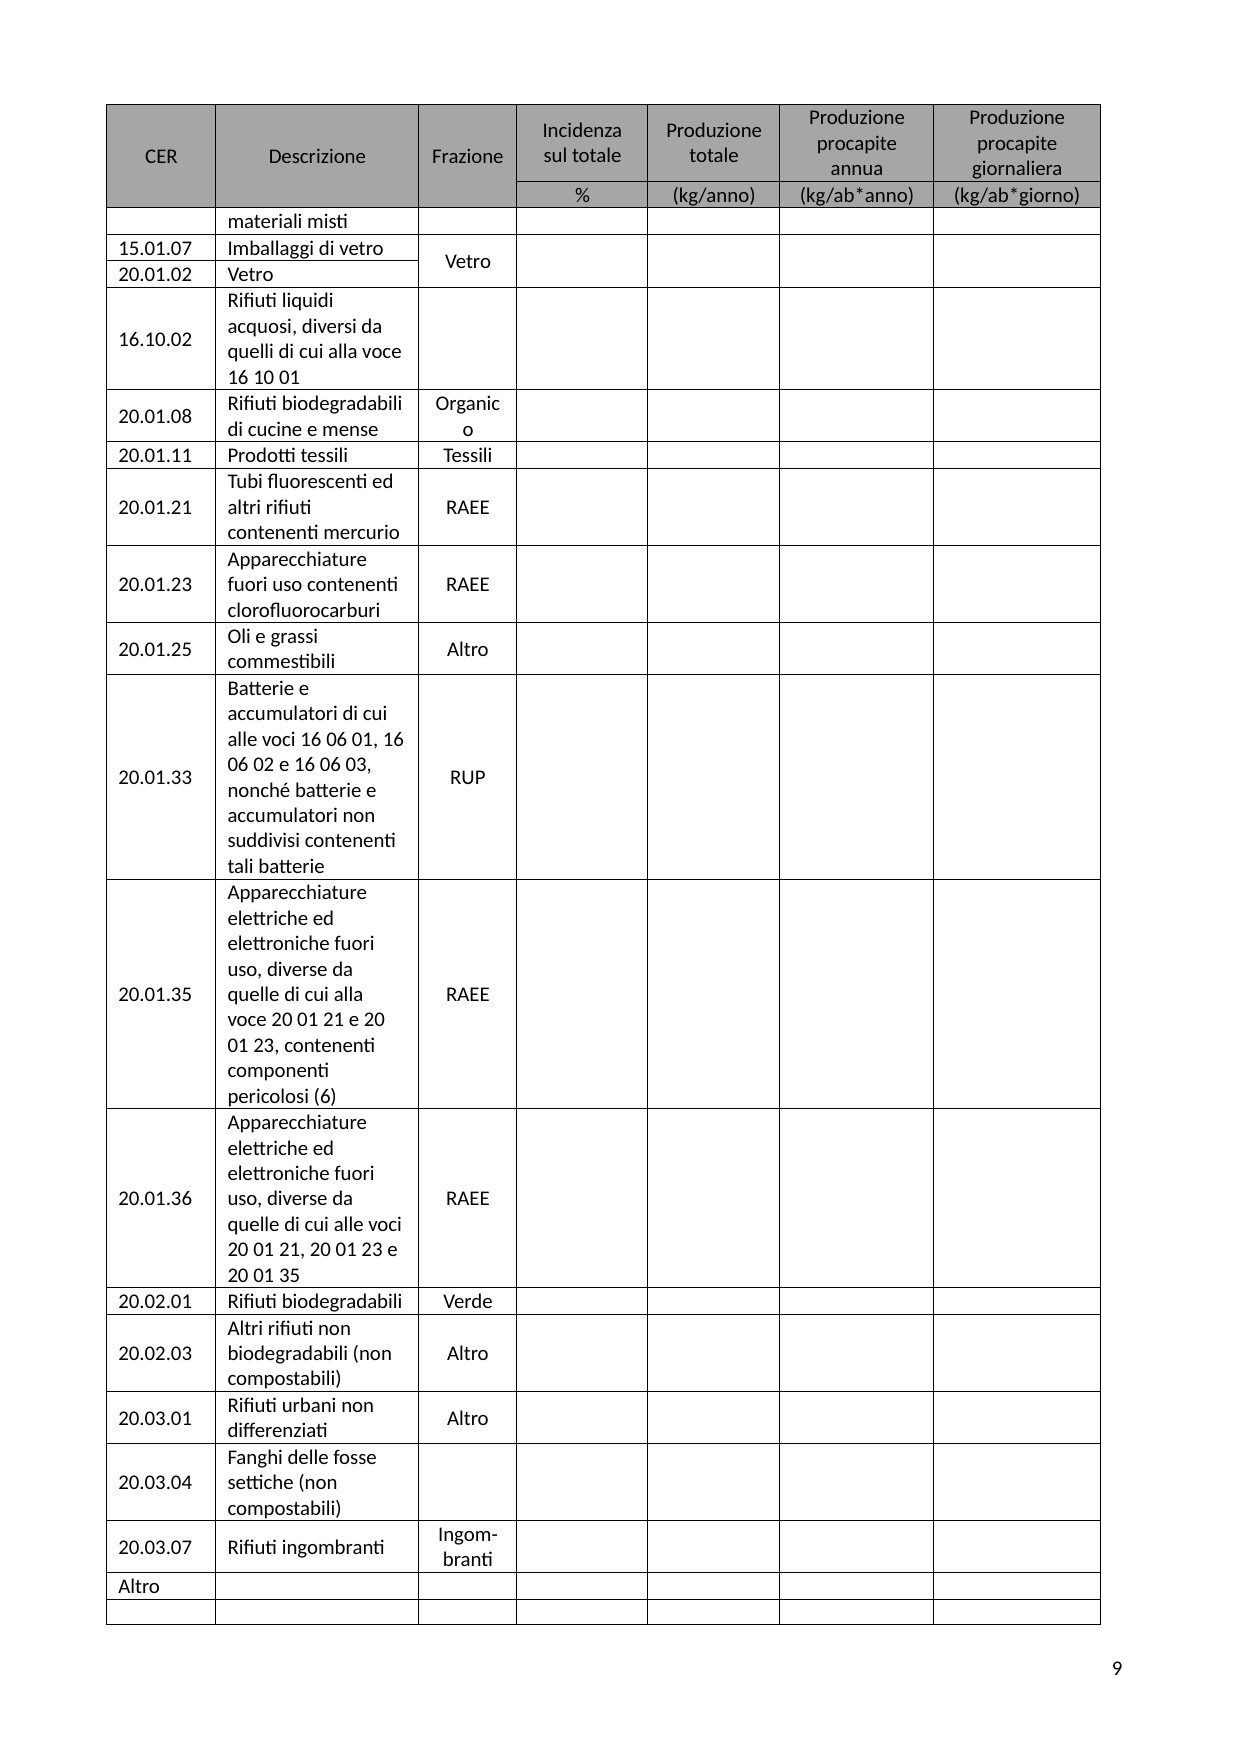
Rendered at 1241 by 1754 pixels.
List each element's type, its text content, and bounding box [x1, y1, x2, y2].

table_cell [648, 880, 779, 1108]
table_cell [934, 1392, 1100, 1443]
table_cell [780, 1600, 933, 1623]
table_cell [517, 390, 647, 441]
table_cell 20.01.23 [107, 546, 215, 622]
table_cell [517, 1288, 647, 1314]
table_cell [934, 208, 1100, 234]
table_cell [780, 1392, 933, 1443]
table_cell Oli e grassi commestibili [216, 623, 418, 674]
table_cell [934, 1109, 1100, 1287]
table_cell (kg/ab*giorno) [934, 182, 1100, 207]
table_cell (kg/ab*anno) [780, 182, 933, 207]
table_cell Altri rifiuti non biodegradabili (non compostabili) [216, 1315, 418, 1391]
table_cell RAEE [419, 469, 516, 545]
table_cell Tessili [419, 442, 516, 468]
table_cell [780, 1315, 933, 1391]
table_cell Verde [419, 1288, 516, 1314]
table_cell Rifiuti liquidi acquosi, diversi da quelli di cui alla voce 16 10 01 [216, 288, 418, 389]
table_cell [648, 208, 779, 234]
table_cell [648, 288, 779, 389]
table_cell [934, 880, 1100, 1108]
table_cell 20.02.01 [107, 1288, 215, 1314]
table_cell Batterie e accumulatori di cui alle voci 16 06 01, 16 06 02 e 16 06 03, nonché batterie e accumulatori non suddivisi contenenti tali batterie [216, 675, 418, 878]
table_cell 20.01.25 [107, 623, 215, 674]
table_cell [419, 1573, 516, 1598]
table_cell [780, 442, 933, 468]
table_cell Apparecchiature elettriche ed elettroniche fuori uso, diverse da quelle di cui alla voce 20 01 21 e 20 01 23, contenenti componenti pericolosi (6) [216, 880, 418, 1108]
table_cell [934, 1600, 1100, 1623]
table_cell [934, 623, 1100, 674]
table_cell [648, 1109, 779, 1287]
table_cell [517, 235, 647, 287]
table_cell 20.01.02 [107, 261, 215, 287]
table_cell [934, 442, 1100, 468]
table_cell RUP [419, 675, 516, 878]
table_cell [517, 208, 647, 234]
table_cell [216, 1573, 418, 1598]
table_cell Altro [419, 1392, 516, 1443]
table_cell Altro [107, 1573, 215, 1598]
table_cell [517, 1573, 647, 1598]
table_cell Imballaggi di vetro [216, 235, 418, 260]
table_cell [517, 442, 647, 468]
table_cell RAEE [419, 1109, 516, 1287]
table_cell [934, 1444, 1100, 1520]
table_cell [517, 288, 647, 389]
table_cell Vetro [216, 261, 418, 287]
table_cell [934, 390, 1100, 441]
table_cell Altro [419, 623, 516, 674]
table_cell Ingom-branti [419, 1521, 516, 1572]
table_cell [517, 1109, 647, 1287]
table_cell [517, 1521, 647, 1572]
table_cell Rifiuti urbani non differenziati [216, 1392, 418, 1443]
table_cell [517, 623, 647, 674]
table_cell RAEE [419, 546, 516, 622]
table_cell [517, 546, 647, 622]
table_cell [934, 675, 1100, 878]
table_cell [934, 469, 1100, 545]
table_cell Organico [419, 390, 516, 441]
table_cell [517, 469, 647, 545]
table_cell [934, 1315, 1100, 1391]
table_cell RAEE [419, 880, 516, 1108]
table_cell [648, 1288, 779, 1314]
table_cell Altro [419, 1315, 516, 1391]
table_cell 20.03.04 [107, 1444, 215, 1520]
table_cell [517, 1600, 647, 1623]
table_cell [517, 880, 647, 1108]
table_cell [648, 546, 779, 622]
table_cell materiali misti [216, 208, 418, 234]
table_cell [517, 1315, 647, 1391]
table_cell [648, 1600, 779, 1623]
table_cell [780, 1444, 933, 1520]
table_cell [780, 235, 933, 287]
table_cell 20.02.03 [107, 1315, 215, 1391]
table_cell [648, 675, 779, 878]
table_cell [780, 1573, 933, 1598]
table_cell Prodotti tessili [216, 442, 418, 468]
table_cell [648, 1444, 779, 1520]
table_cell [517, 1444, 647, 1520]
table_cell [648, 1573, 779, 1598]
table_cell 20.01.36 [107, 1109, 215, 1287]
table_cell [648, 469, 779, 545]
table_header Incidenza sul totale [517, 105, 647, 181]
table_cell [780, 1521, 933, 1572]
table_cell [934, 546, 1100, 622]
table_cell [648, 623, 779, 674]
table_cell 15.01.07 [107, 235, 215, 260]
table_cell [934, 235, 1100, 287]
table_cell 20.01.11 [107, 442, 215, 468]
table_header Produzione totale [648, 105, 779, 181]
table_cell [780, 880, 933, 1108]
table_cell (kg/anno) [648, 182, 779, 207]
table_cell [517, 1392, 647, 1443]
table_cell [419, 1444, 516, 1520]
table_header Produzione procapite annua [780, 105, 933, 181]
table_cell [107, 1600, 215, 1623]
table_header Frazione [419, 105, 516, 207]
table_cell 20.01.21 [107, 469, 215, 545]
table_cell [648, 442, 779, 468]
table_cell [419, 1600, 516, 1623]
table_cell [780, 469, 933, 545]
table_cell [780, 390, 933, 441]
table_cell Rifiuti ingombranti [216, 1521, 418, 1572]
table_cell [648, 390, 779, 441]
table_cell 16.10.02 [107, 288, 215, 389]
table_header CER [107, 105, 215, 207]
table_cell [780, 288, 933, 389]
table_cell Tubi fluorescenti ed altri rifiuti contenenti mercurio [216, 469, 418, 545]
table_cell [934, 1521, 1100, 1572]
table_cell [648, 1315, 779, 1391]
table_cell [419, 208, 516, 234]
table_cell [648, 235, 779, 287]
table_cell [780, 546, 933, 622]
table_cell [648, 1392, 779, 1443]
table_header Descrizione [216, 105, 418, 207]
table_cell 20.03.07 [107, 1521, 215, 1572]
table_cell [107, 208, 215, 234]
table_cell Apparecchiature elettriche ed elettroniche fuori uso, diverse da quelle di cui alle voci 20 01 21, 20 01 23 e 20 01 35 [216, 1109, 418, 1287]
table_cell [419, 288, 516, 389]
table_header Produzione procapite giornaliera [934, 105, 1100, 181]
table_cell [780, 623, 933, 674]
table_cell Apparecchiature fuori uso contenenti clorofluorocarburi [216, 546, 418, 622]
table_cell Fanghi delle fosse settiche (non compostabili) [216, 1444, 418, 1520]
table_cell [517, 675, 647, 878]
table_cell 20.03.01 [107, 1392, 215, 1443]
table_cell Rifiuti biodegradabili di cucine e mense [216, 390, 418, 441]
table_cell [780, 208, 933, 234]
table_cell 20.01.08 [107, 390, 215, 441]
table_cell 20.01.33 [107, 675, 215, 878]
table_cell Vetro [419, 235, 516, 287]
table_cell % [517, 182, 647, 207]
table_cell 20.01.35 [107, 880, 215, 1108]
table_cell [780, 1288, 933, 1314]
table_cell [216, 1600, 418, 1623]
table_cell [648, 1521, 779, 1572]
table_cell [780, 1109, 933, 1287]
table_cell [934, 288, 1100, 389]
table_cell Rifiuti biodegradabili [216, 1288, 418, 1314]
table_cell [934, 1573, 1100, 1598]
table_cell [780, 675, 933, 878]
table_cell [934, 1288, 1100, 1314]
